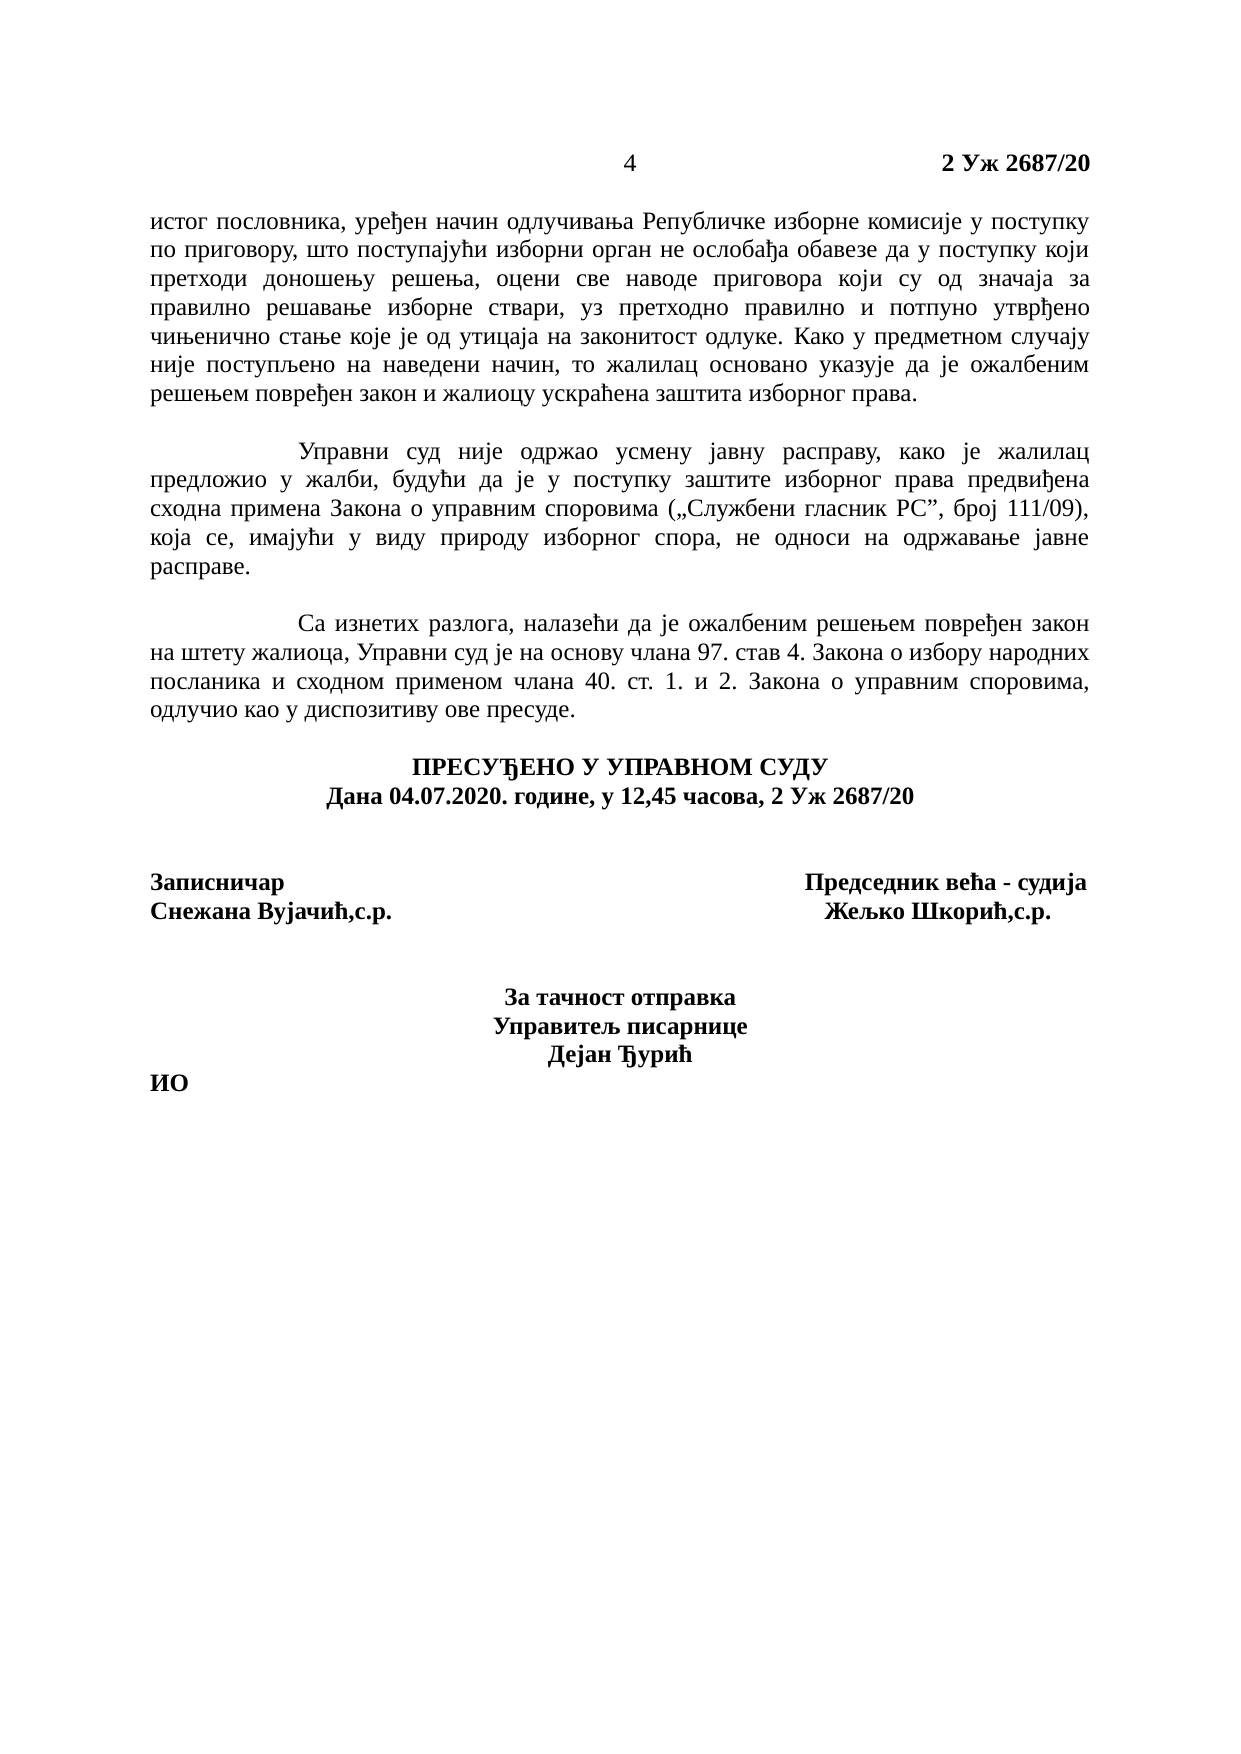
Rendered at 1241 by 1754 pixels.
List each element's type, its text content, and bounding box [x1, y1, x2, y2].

text ПРЕСУЂЕНО У УПРАВНОМ СУДУ [150, 752, 1090, 781]
text ИО [150, 1068, 1090, 1097]
text Записничар Председник већа - судија [150, 867, 1090, 896]
text Са изнетих разлога, налазећи да је ожалбеним решењем повређен закон на штету жалиоца, Управни суд је на основу члана 97. став 4. Закона о избору народних посланика и сходном применом члана 40. ст. 1. и 2. Закона о управним споровима, одлучио као у диспозитиву ове пресуде. [150, 608, 1090, 723]
text Дана 04.07.2020. године, у 12,45 часова, 2 Уж 2687/20 [150, 781, 1090, 809]
text Дејан Ђурић [150, 1039, 1090, 1068]
text Снежана Вујачић,с.р. Жељко Шкорић,с.р. [150, 896, 1090, 924]
text Управитељ писарнице [150, 1011, 1090, 1039]
text истог пословника, уређен начин одлучивања Републичке изборне комисије у поступку по приговору, што поступајући изборни орган не ослобађа обавезе да у поступку који претходи доношењу решења, оцени све наводе приговора који су од значаја за правилно решавање изборне ствари, уз претходно правилно и потпуно утврђено чињенично стање које је од утицаја на законитост одлуке. Како у предметном случају није поступљено на наведени начин, то жалилац основано указује да је ожалбеним решењем повређен закон и жалиоцу ускраћена заштита изборног права. [150, 206, 1090, 407]
text За тачност отправка [150, 982, 1090, 1011]
text Управни суд није одржао усмену јавну расправу, како је жалилац предложио у жалби, будући да је у поступку заштите изборног права предвиђена сходна примена Закона о управним споровима („Службени гласник РС”, број 111/09), која се, имајући у виду природу изборног спора, не односи на одржавање јавне расправе. [150, 436, 1090, 579]
